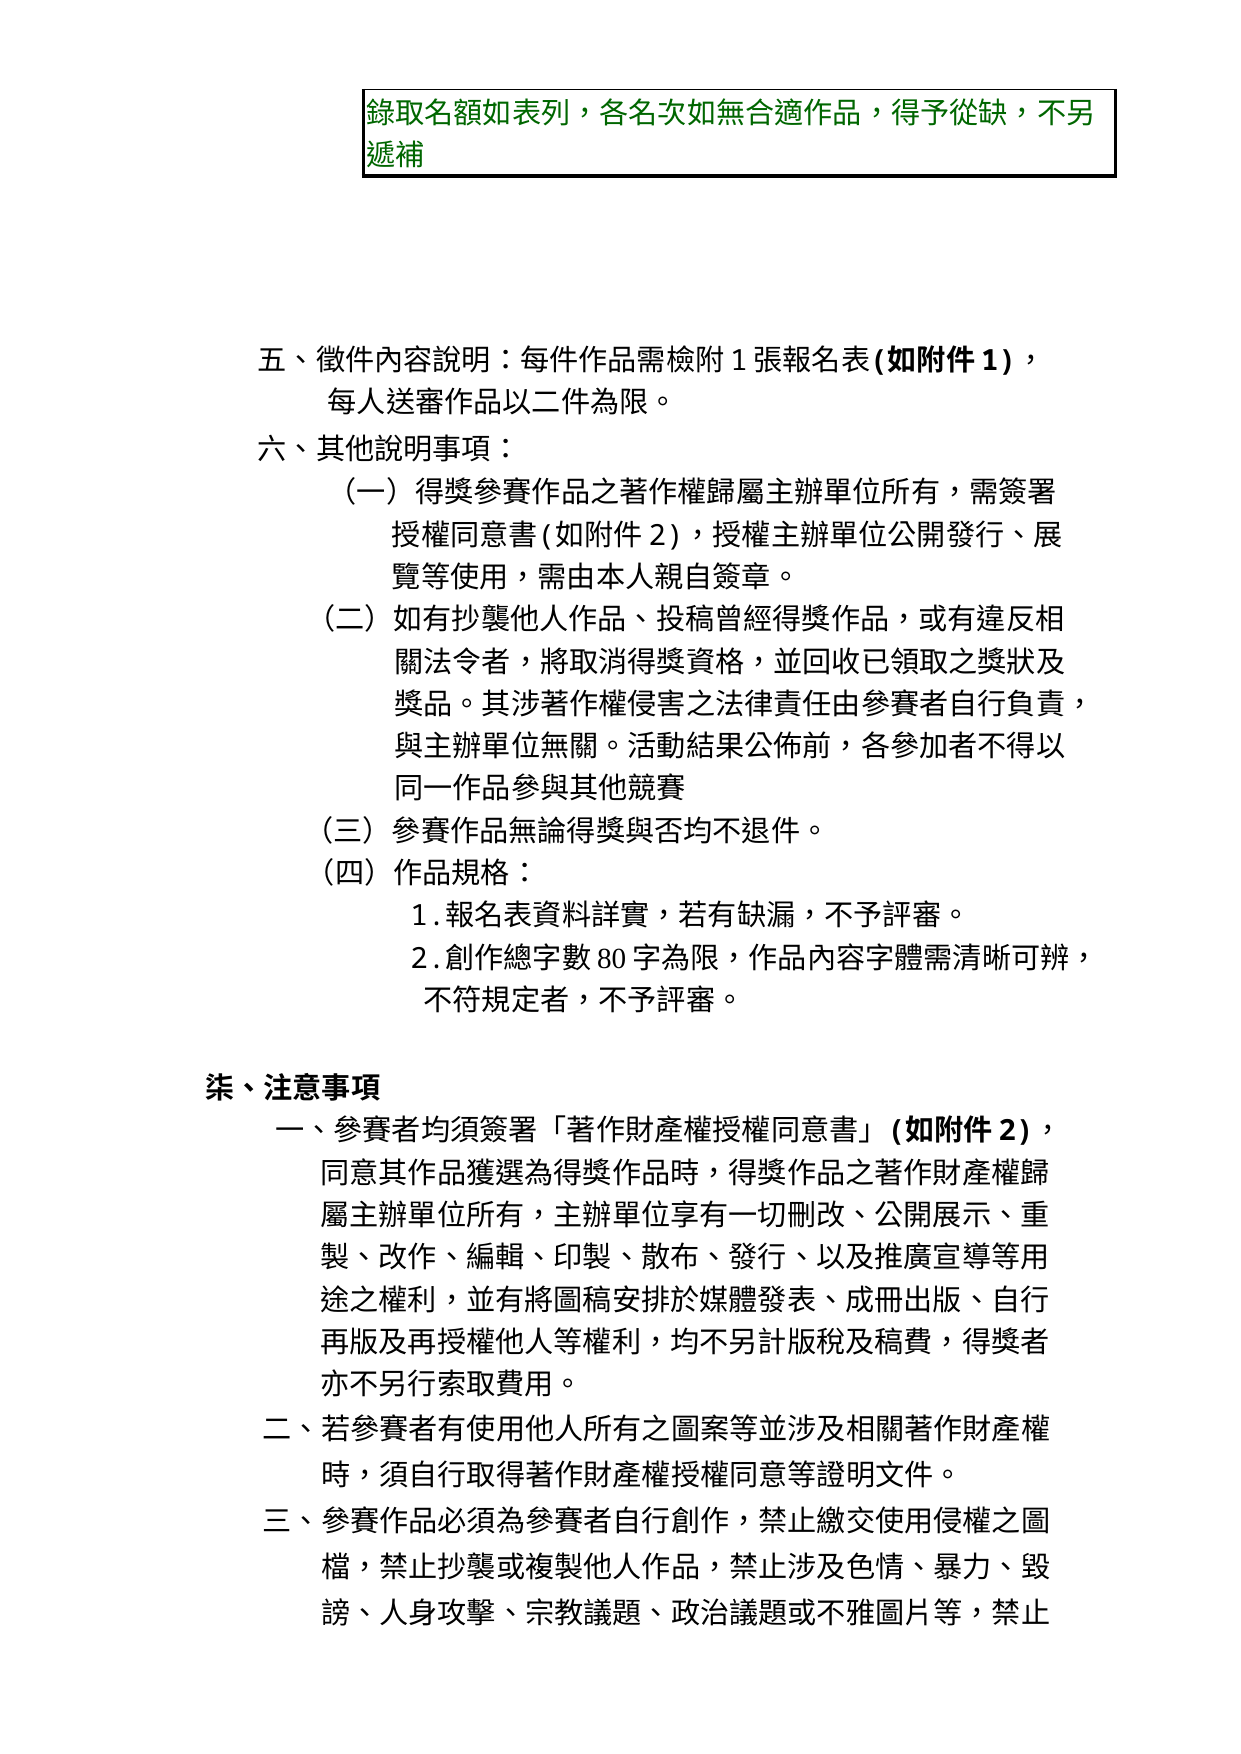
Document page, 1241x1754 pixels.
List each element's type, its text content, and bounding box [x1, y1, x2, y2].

text （三）參賽作品無論得獎與否均不退件。 [187, 807, 1078, 850]
text 2.創作總字數80字為限，作品內容字體需清晰可辨，不符規定者，不予評審。 [305, 934, 1078, 1019]
text 六、其他說明事項： [187, 421, 1078, 469]
text （一）得獎參賽作品之著作權歸屬主辦單位所有，需簽署授權同意書(如附件2)，授權主辦單位公開發行、展覽等使用，需由本人親自簽章。 [187, 469, 1078, 596]
text 柒、注意事項 [187, 1064, 1078, 1107]
text 二、若參賽者有使用他人所有之圖案等並涉及相關著作財產權時，須自行取得著作財產權授權同意等證明文件。 [262, 1403, 1078, 1495]
text 三、參賽作品必須為參賽者自行創作，禁止繳交使用侵權之圖檔，禁止抄襲或複製他人作品，禁止涉及色情、暴力、毀謗、人身攻擊、宗教議題、政治議題或不雅圖片等，禁止 [262, 1495, 1078, 1632]
text （二）如有抄襲他人作品、投稿曾經得獎作品，或有違反相關法令者，將取消得獎資格，並回收已領取之獎狀及獎品。其涉著作權侵害之法律責任由參賽者自行負責，與主辦單位無關。活動結果公佈前，各參加者不得以同一作品參與其他競賽 [306, 596, 1078, 807]
table_cell 錄取名額如表列，各名次如無合適作品，得予從缺，不另 遞補 [365, 90, 1114, 174]
text 五、徵件內容說明：每件作品需檢附1張報名表(如附件1)， [187, 336, 1078, 378]
text （四）作品規格： [306, 850, 1078, 892]
text 一、參賽者均須簽署「著作財產權授權同意書」(如附件2)，同意其作品獲選為得獎作品時，得獎作品之著作財產權歸屬主辦單位所有，主辦單位享有一切刪改、公開展示、重製、改作、編輯、印製、散布、發行、以及推廣宣導等用途之權利，並有將圖稿安排於媒體發表、成冊出版、自行再版及再授權他人等權利，均不另計版稅及稿費，得獎者亦不另行索取費用。 [187, 1107, 1078, 1403]
text 1.報名表資料詳實，若有缺漏，不予評審。 [305, 892, 1078, 934]
text 每人送審作品以二件為限。 [187, 378, 1078, 421]
